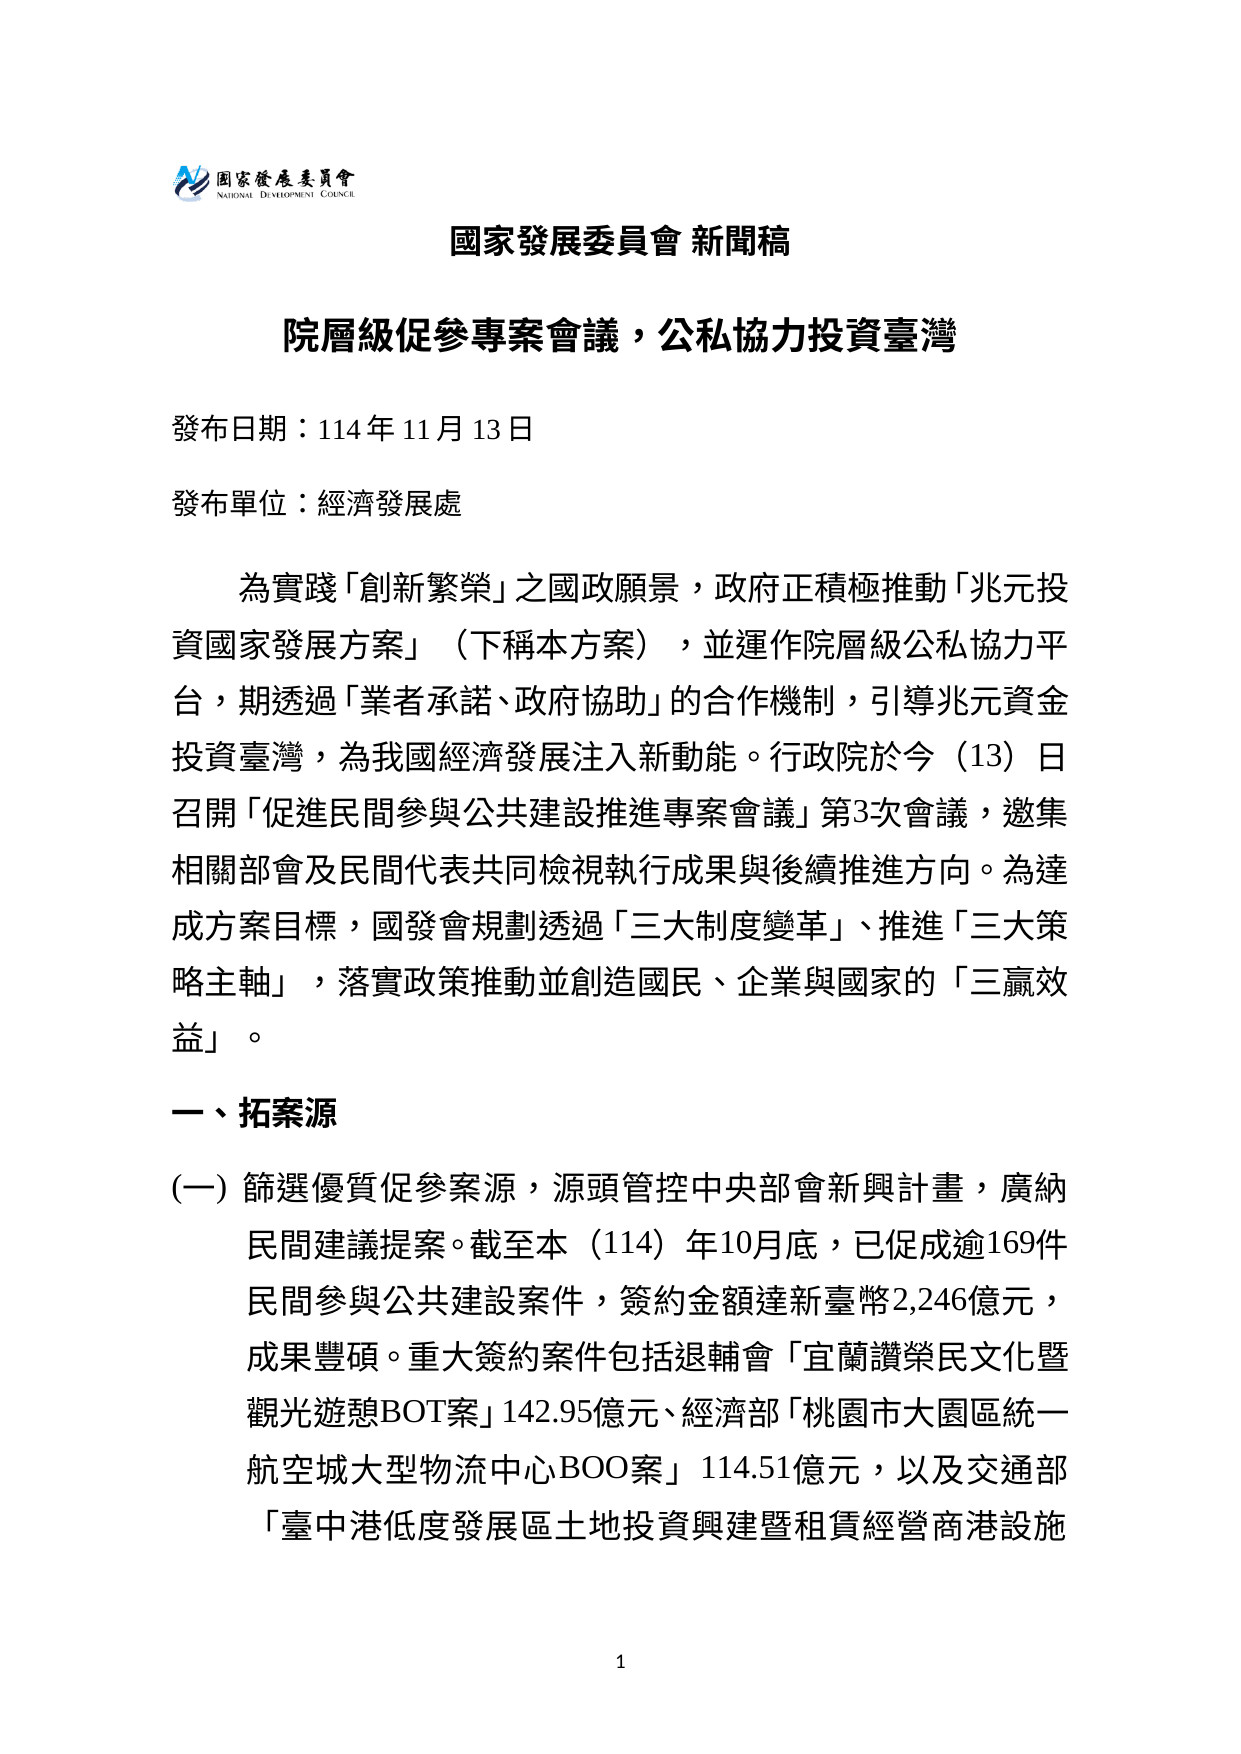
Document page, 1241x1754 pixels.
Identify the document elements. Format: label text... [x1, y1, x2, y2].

text 為實踐「創新繁榮」之國政願景，政府正積極推動「兆元投資國家發展方案」（下稱本方案），並運作院層級公私協力平台，期透過「業者承諾、政府協助」的合作機制，引導兆元資金投資臺灣，為我國經濟發展注入新動能。行政院於今（13）日召開「促進民間參與公共建設推進專案會議」第3次會議，邀集相關部會及民間代表共同檢視執行成果與後續推進方向。為達成方案目標，國發會規劃透過「三大制度變革」、推進「三大策略主軸」，落實政策推動並創造國民、企業與國家的「三贏效益」。 [171, 558, 1069, 1064]
text 發布單位：經濟發展處 [171, 464, 1060, 539]
text 國家發展委員會 新聞稿 [171, 202, 1069, 277]
text 發布日期：114年11月13日 [171, 389, 1060, 464]
text 一、拓案源 [171, 1083, 1069, 1139]
list 篩選優質促參案源，源頭管控中央部會新興計畫，廣納民間建議提案。截至本（114）年10月底，已促成逾169件民間參與公共建設案件，簽約金額達新臺幣2,246億元，成果豐碩。重大簽約案件包括退輔會「宜蘭讚榮民文化暨觀光遊憩BOT案」142.95億元、經濟部「桃園市大園區統一航空城大型物流中心BOO案」114.51億元，以及交通部「臺中港低度發展區土地投資興建暨租賃經營商港設施 [171, 1158, 1069, 1552]
text 院層級促參專案會議，公私協力投資臺灣 [171, 296, 1069, 371]
picture [171, 164, 357, 202]
